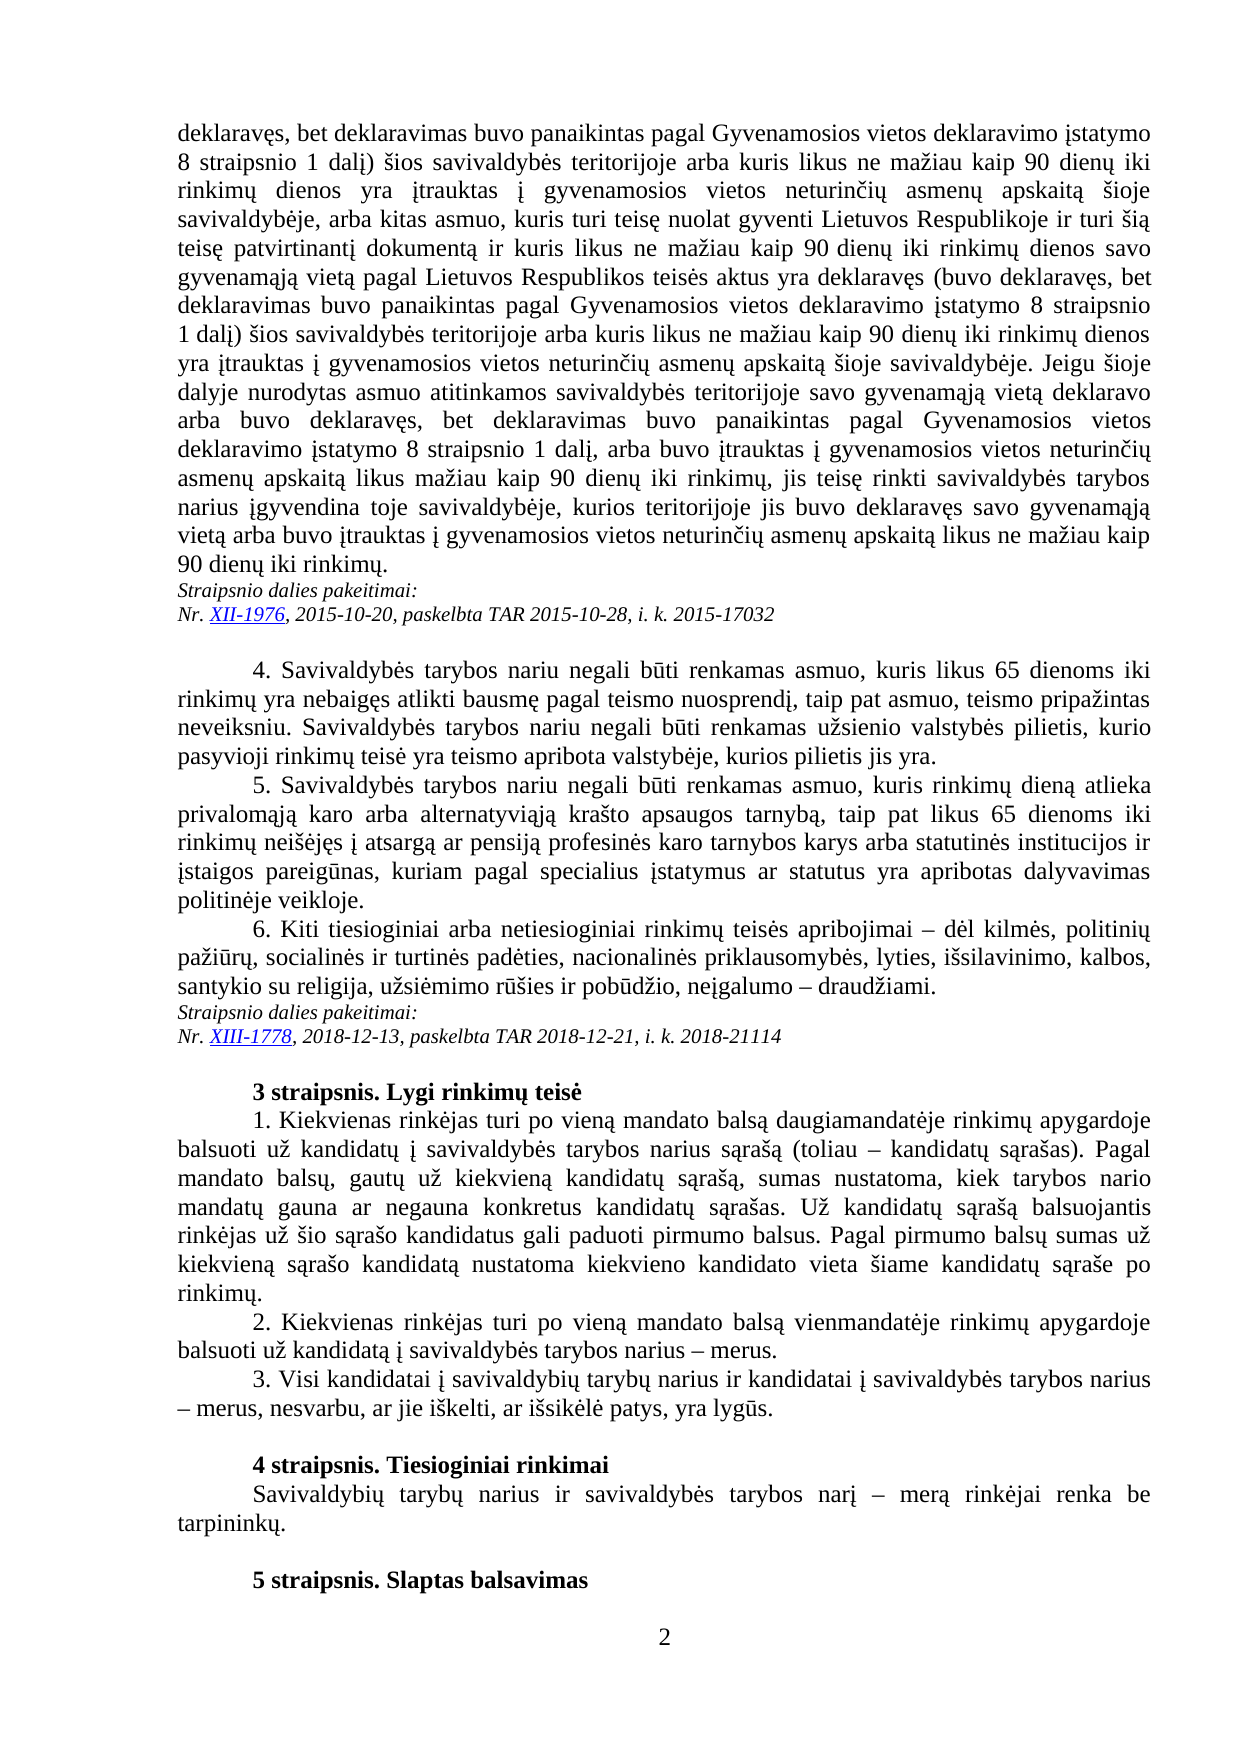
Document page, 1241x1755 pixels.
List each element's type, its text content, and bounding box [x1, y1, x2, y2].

text 2. Kiekvienas rinkėjas turi po vieną mandato balsą vienmandatėje rinkimų apygardoje balsuoti už kandidatą į savivaldybės tarybos narius – merus. [177, 1307, 1152, 1364]
text 6. Kiti tiesioginiai arba netiesioginiai rinkimų teisės apribojimai – dėl kilmės, politinių pažiūrų, socialinės ir turtinės padėties, nacionalinės priklausomybės, lyties, išsilavinimo, kalbos, santykio su religija, užsiėmimo rūšies ir pobūdžio, neįgalumo – draudžiami. [177, 914, 1152, 1000]
text Straipsnio dalies pakeitimai: [177, 578, 1152, 602]
text 1. Kiekvienas rinkėjas turi po vieną mandato balsą daugiamandatėje rinkimų apygardoje balsuoti už kandidatų į savivaldybės tarybos narius sąrašą (toliau – kandidatų sąrašas). Pagal mandato balsų, gautų už kiekvieną kandidatų sąrašą, sumas nustatoma, kiek tarybos nario mandatų gauna ar negauna konkretus kandidatų sąrašas. Už kandidatų sąrašą balsuojantis rinkėjas už šio sąrašo kandidatus gali paduoti pirmumo balsus. Pagal pirmumo balsų sumas už kiekvieną sąrašo kandidatą nustatoma kiekvieno kandidato vieta šiame kandidatų sąraše po rinkimų. [177, 1106, 1152, 1307]
text 3. Visi kandidatai į savivaldybių tarybų narius ir kandidatai į savivaldybės tarybos narius – merus, nesvarbu, ar jie iškelti, ar išsikėlė patys, yra lygūs. [177, 1364, 1152, 1422]
text 5. Savivaldybės tarybos nariu negali būti renkamas asmuo, kuris rinkimų dieną atlieka privalomąją karo arba alternatyviąją krašto apsaugos tarnybą, taip pat likus 65 dienoms iki rinkimų neišėjęs į atsargą ar pensiją profesinės karo tarnybos karys arba statutinės institucijos ir įstaigos pareigūnas, kuriam pagal specialius įstatymus ar statutus yra apribotas dalyvavimas politinėje veikloje. [177, 770, 1152, 914]
text 4 straipsnis. Tiesioginiai rinkimai [177, 1451, 1152, 1479]
text Straipsnio dalies pakeitimai: [177, 1000, 1152, 1024]
text Nr. XII-1976, 2015-10-20, paskelbta TAR 2015-10-28, i. k. 2015-17032 [177, 602, 1152, 626]
text Nr. XIII-1778, 2018-12-13, paskelbta TAR 2018-12-21, i. k. 2018-21114 [177, 1024, 1152, 1048]
text deklaravęs, bet deklaravimas buvo panaikintas pagal Gyvenamosios vietos deklaravimo įstatymo 8 straipsnio 1 dalį) šios savivaldybės teritorijoje arba kuris likus ne mažiau kaip 90 dienų iki rinkimų dienos yra įtrauktas į gyvenamosios vietos neturinčių asmenų apskaitą šioje savivaldybėje, arba kitas asmuo, kuris turi teisę nuolat gyventi Lietuvos Respublikoje ir turi šią teisę patvirtinantį dokumentą ir kuris likus ne mažiau kaip 90 dienų iki rinkimų dienos savo gyvenamąją vietą pagal Lietuvos Respublikos teisės aktus yra deklaravęs (buvo deklaravęs, bet deklaravimas buvo panaikintas pagal Gyvenamosios vietos deklaravimo įstatymo 8 straipsnio 1 dalį) šios savivaldybės teritorijoje arba kuris likus ne mažiau kaip 90 dienų iki rinkimų dienos yra įtrauktas į gyvenamosios vietos neturinčių asmenų apskaitą šioje savivaldybėje. Jeigu šioje dalyje nurodytas asmuo atitinkamos savivaldybės teritorijoje savo gyvenamąją vietą deklaravo arba buvo deklaravęs, bet deklaravimas buvo panaikintas pagal Gyvenamosios vietos deklaravimo įstatymo 8 straipsnio 1 dalį, arba buvo įtrauktas į gyvenamosios vietos neturinčių asmenų apskaitą likus mažiau kaip 90 dienų iki rinkimų, jis teisę rinkti savivaldybės tarybos narius įgyvendina toje savivaldybėje, kurios teritorijoje jis buvo deklaravęs savo gyvenamąją vietą arba buvo įtrauktas į gyvenamosios vietos neturinčių asmenų apskaitą likus ne mažiau kaip 90 dienų iki rinkimų. [177, 118, 1152, 578]
text 4. Savivaldybės tarybos nariu negali būti renkamas asmuo, kuris likus 65 dienoms iki rinkimų yra nebaigęs atlikti bausmę pagal teismo nuosprendį, taip pat asmuo, teismo pripažintas neveiksniu. Savivaldybės tarybos nariu negali būti renkamas užsienio valstybės pilietis, kurio pasyvioji rinkimų teisė yra teismo apribota valstybėje, kurios pilietis jis yra. [177, 655, 1152, 770]
text 3 straipsnis. Lygi rinkimų teisė [177, 1077, 1152, 1106]
text 5 straipsnis. Slaptas balsavimas [177, 1566, 1152, 1594]
text Savivaldybių tarybų narius ir savivaldybės tarybos narį – merą rinkėjai renka be tarpininkų. [177, 1479, 1152, 1537]
